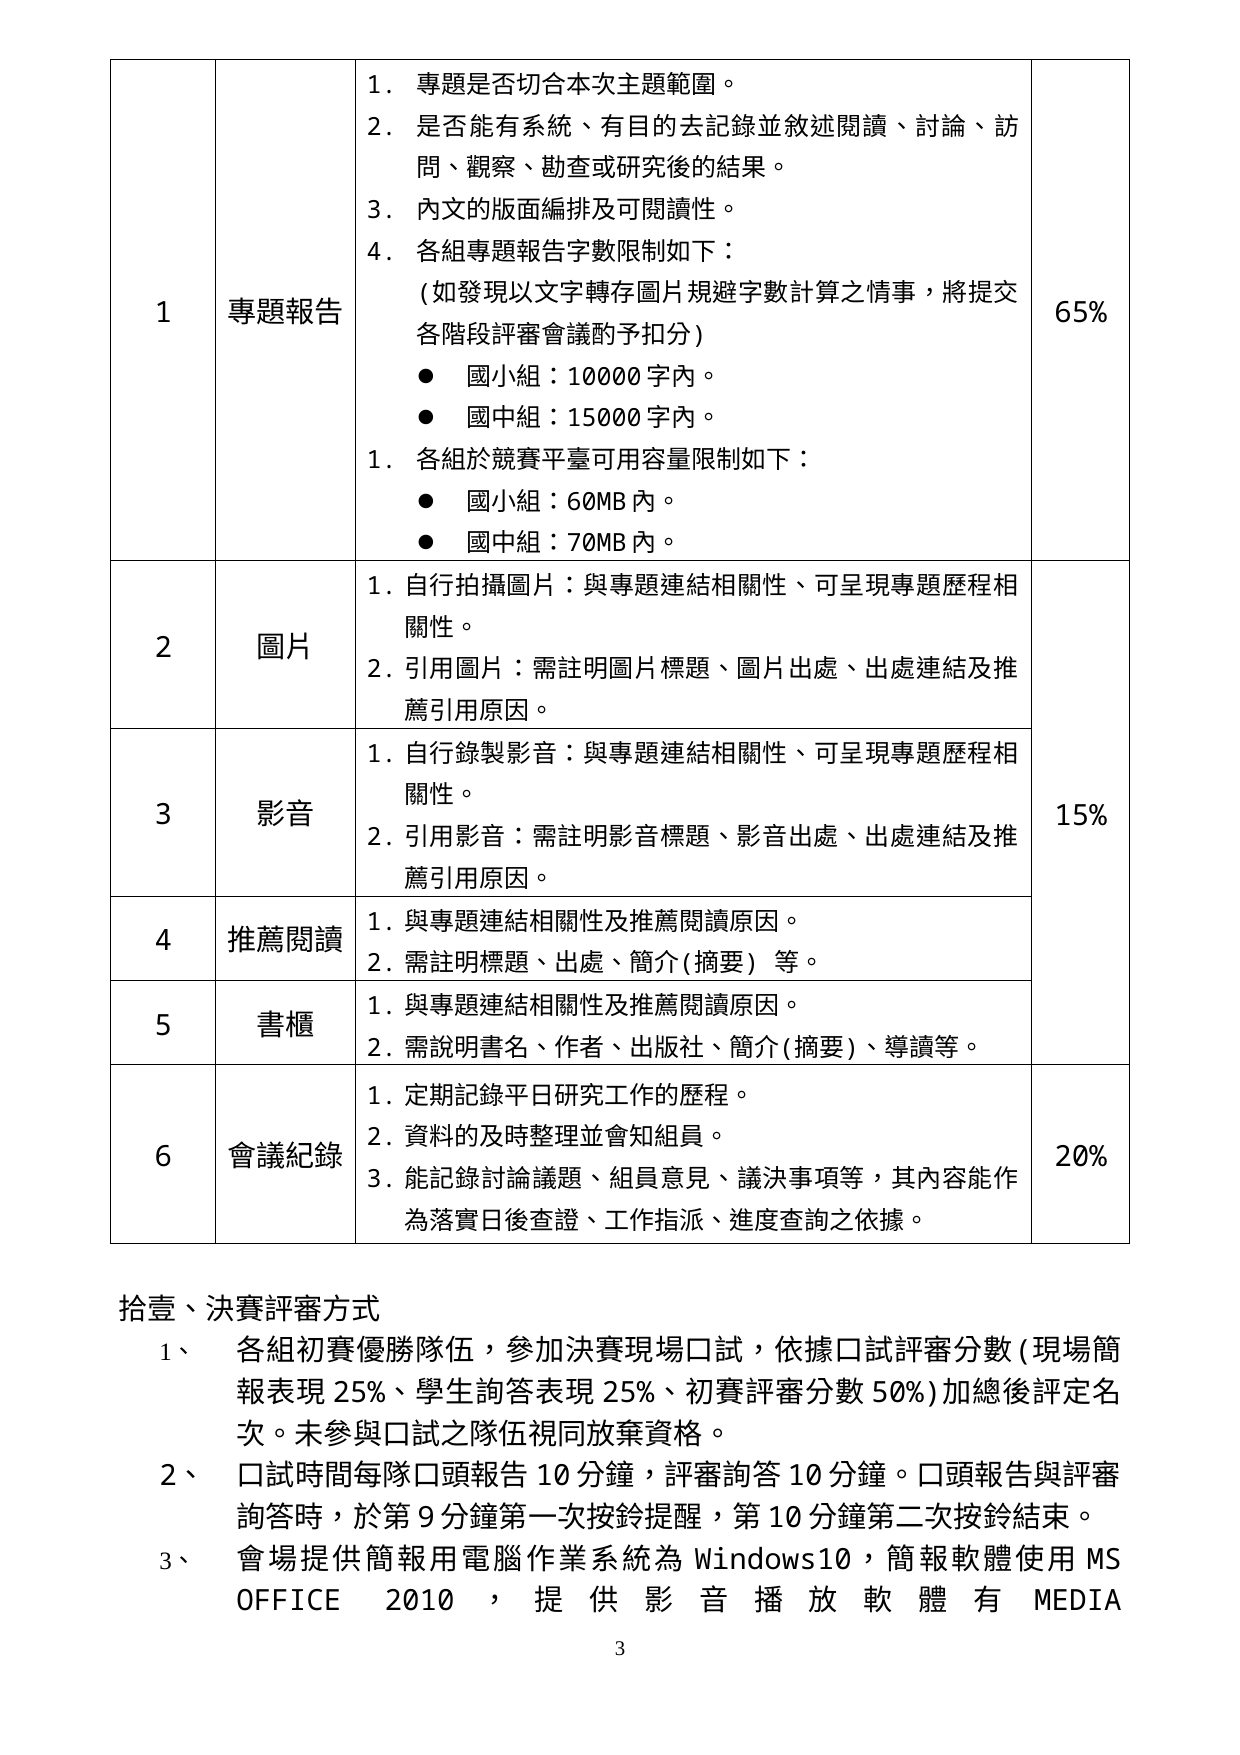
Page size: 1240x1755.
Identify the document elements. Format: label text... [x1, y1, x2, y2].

table_cell 6 [111, 1065, 215, 1243]
list 各組初賽優勝隊伍，參加決賽現場口試，依據口試評審分數(現場簡報表現25%、學生詢答表現25%、初賽評審分數50%)加總後評定名次。未參與口試之隊伍視同放棄資格。 [159, 1327, 1121, 1452]
table_cell 15% [1032, 561, 1129, 1064]
table_cell 20% [1032, 1065, 1129, 1243]
table_cell 影音 [216, 729, 355, 896]
table_cell 與專題連結相關性及推薦閱讀原因。 需註明標題、出處、簡介(摘要) 等。 [356, 897, 1031, 980]
table_cell 5 [111, 981, 215, 1064]
list 會場提供簡報用電腦作業系統為Windows10，簡報軟體使用MS OFFICE 2010，提供影音播放軟體有MEDIA [159, 1536, 1121, 1619]
table_cell 自行錄製影音：與專題連結相關性、可呈現專題歷程相關性。 引用影音：需註明影音標題、影音出處、出處連結及推薦引用原因。 [356, 729, 1031, 896]
table_cell 與專題連結相關性及推薦閱讀原因。 需說明書名、作者、出版社、簡介(摘要)、導讀等。 [356, 981, 1031, 1064]
table_cell 定期記錄平日研究工作的歷程。 資料的及時整理並會知組員。 能記錄討論議題、組員意見、議決事項等，其內容能作為落實日後查證、工作指派、進度查詢之依據。 [356, 1065, 1031, 1243]
table_cell 3 [111, 729, 215, 896]
list 口試時間每隊口頭報告10分鐘，評審詢答10分鐘。口頭報告與評審詢答時，於第9分鐘第一次按鈴提醒，第10分鐘第二次按鈴結束。 [159, 1452, 1121, 1536]
table_cell 4 [111, 897, 215, 980]
table_cell 自行拍攝圖片：與專題連結相關性、可呈現專題歷程相關性。 引用圖片：需註明圖片標題、圖片出處、出處連結及推薦引用原因。 [356, 561, 1031, 728]
table_cell 專題報告 [216, 60, 355, 560]
table_cell 圖片 [216, 561, 355, 728]
table_cell 推薦閱讀 [216, 897, 355, 980]
table_cell 書櫃 [216, 981, 355, 1064]
table_cell 2 [111, 561, 215, 728]
text 拾壹、決賽評審方式 [118, 1286, 1121, 1327]
table_cell 1 [111, 60, 215, 560]
table_cell 65% [1032, 60, 1129, 560]
table_cell 會議紀錄 [216, 1065, 355, 1243]
table_cell 專題是否切合本次主題範圍。 是否能有系統、有目的去記錄並敘述閱讀、討論、訪問、觀察、勘查或研究後的結果。 內文的版面編排及可閱讀性。 各組專題報告字數限制如下： (如發現以文字轉存圖片規避字數計算之情事，將提交各階段評審會議酌予扣分) 國小組：10000字內。 國中組：15000字內。 各組於競賽平臺可用容量限制如下： 國小組：60MB內。 國中組：70MB內。 [356, 60, 1031, 560]
